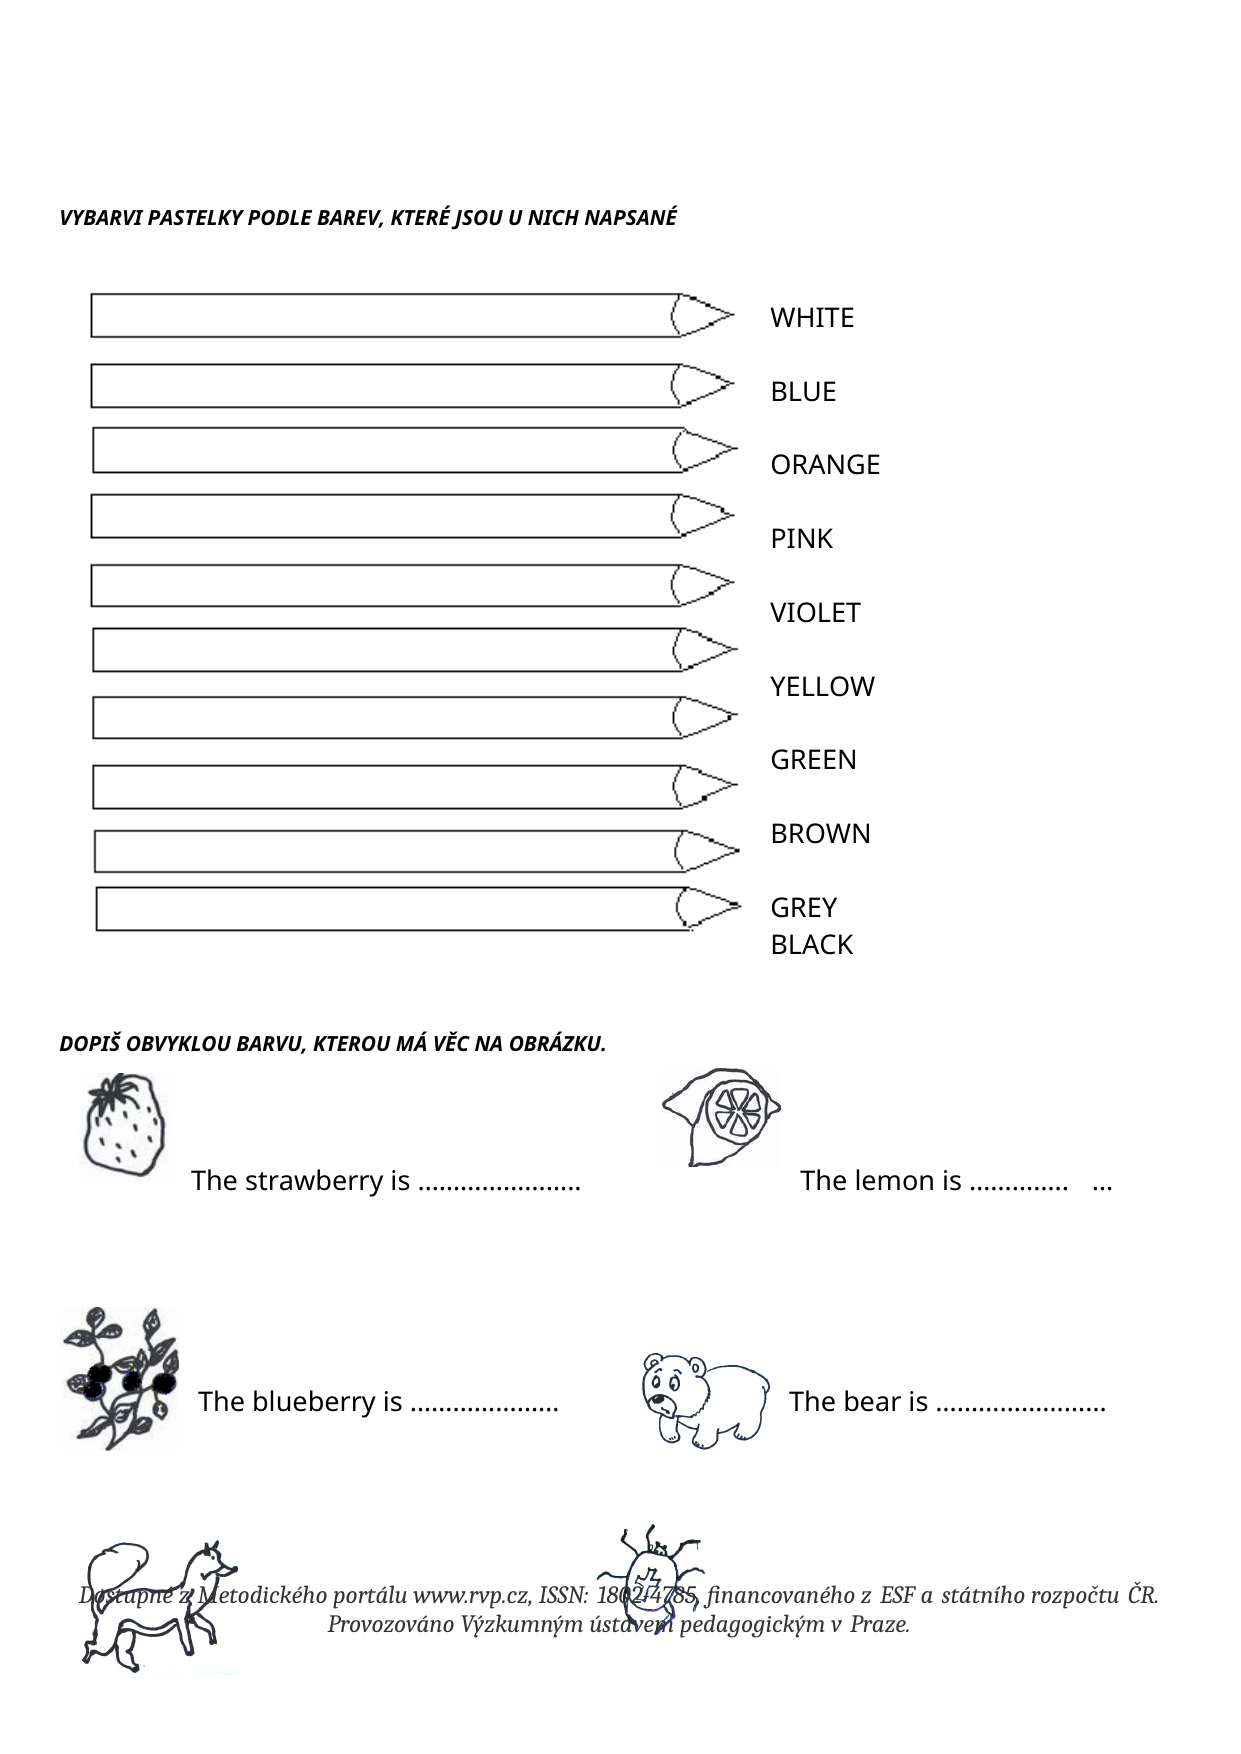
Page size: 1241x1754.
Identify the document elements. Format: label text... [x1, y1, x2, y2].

text [59, 446, 79, 483]
picture [83, 1588, 90, 1602]
text [59, 372, 79, 409]
text The blueberry is ………………… [179, 1383, 641, 1420]
picture [595, 1521, 711, 1637]
picture [79, 285, 752, 947]
text The bear is …………………… [770, 1383, 1181, 1420]
text BROWN [752, 814, 1181, 851]
picture [79, 1073, 172, 1183]
text [59, 667, 79, 704]
text VIOLET [752, 593, 1181, 630]
text [59, 888, 79, 925]
text ORANGE [752, 446, 1181, 483]
picture [642, 1351, 770, 1452]
picture [660, 1068, 782, 1168]
text The strawberry is ………………….. The lemon is ………….. … [59, 1162, 1181, 1198]
text BLACK [59, 925, 1181, 962]
text PINK [752, 519, 1181, 556]
text DOPIŠ OBVYKLOU BARVU, KTEROU MÁ VĚC NA OBRÁZKU. [59, 1029, 1181, 1058]
text GREEN [752, 741, 1181, 778]
text [59, 519, 79, 556]
text [59, 593, 79, 630]
picture [79, 1540, 239, 1676]
text YELLOW [752, 667, 1181, 704]
text GREY [752, 888, 1181, 925]
text [59, 298, 79, 335]
text VYBARVI PASTELKY PODLE BAREV, KTERÉ JSOU U NICH NAPSANÉ [59, 203, 1181, 231]
text [59, 814, 79, 851]
text BLUE [752, 372, 1181, 409]
text [59, 741, 79, 778]
picture [60, 1307, 179, 1452]
text WHITE [752, 298, 1181, 335]
